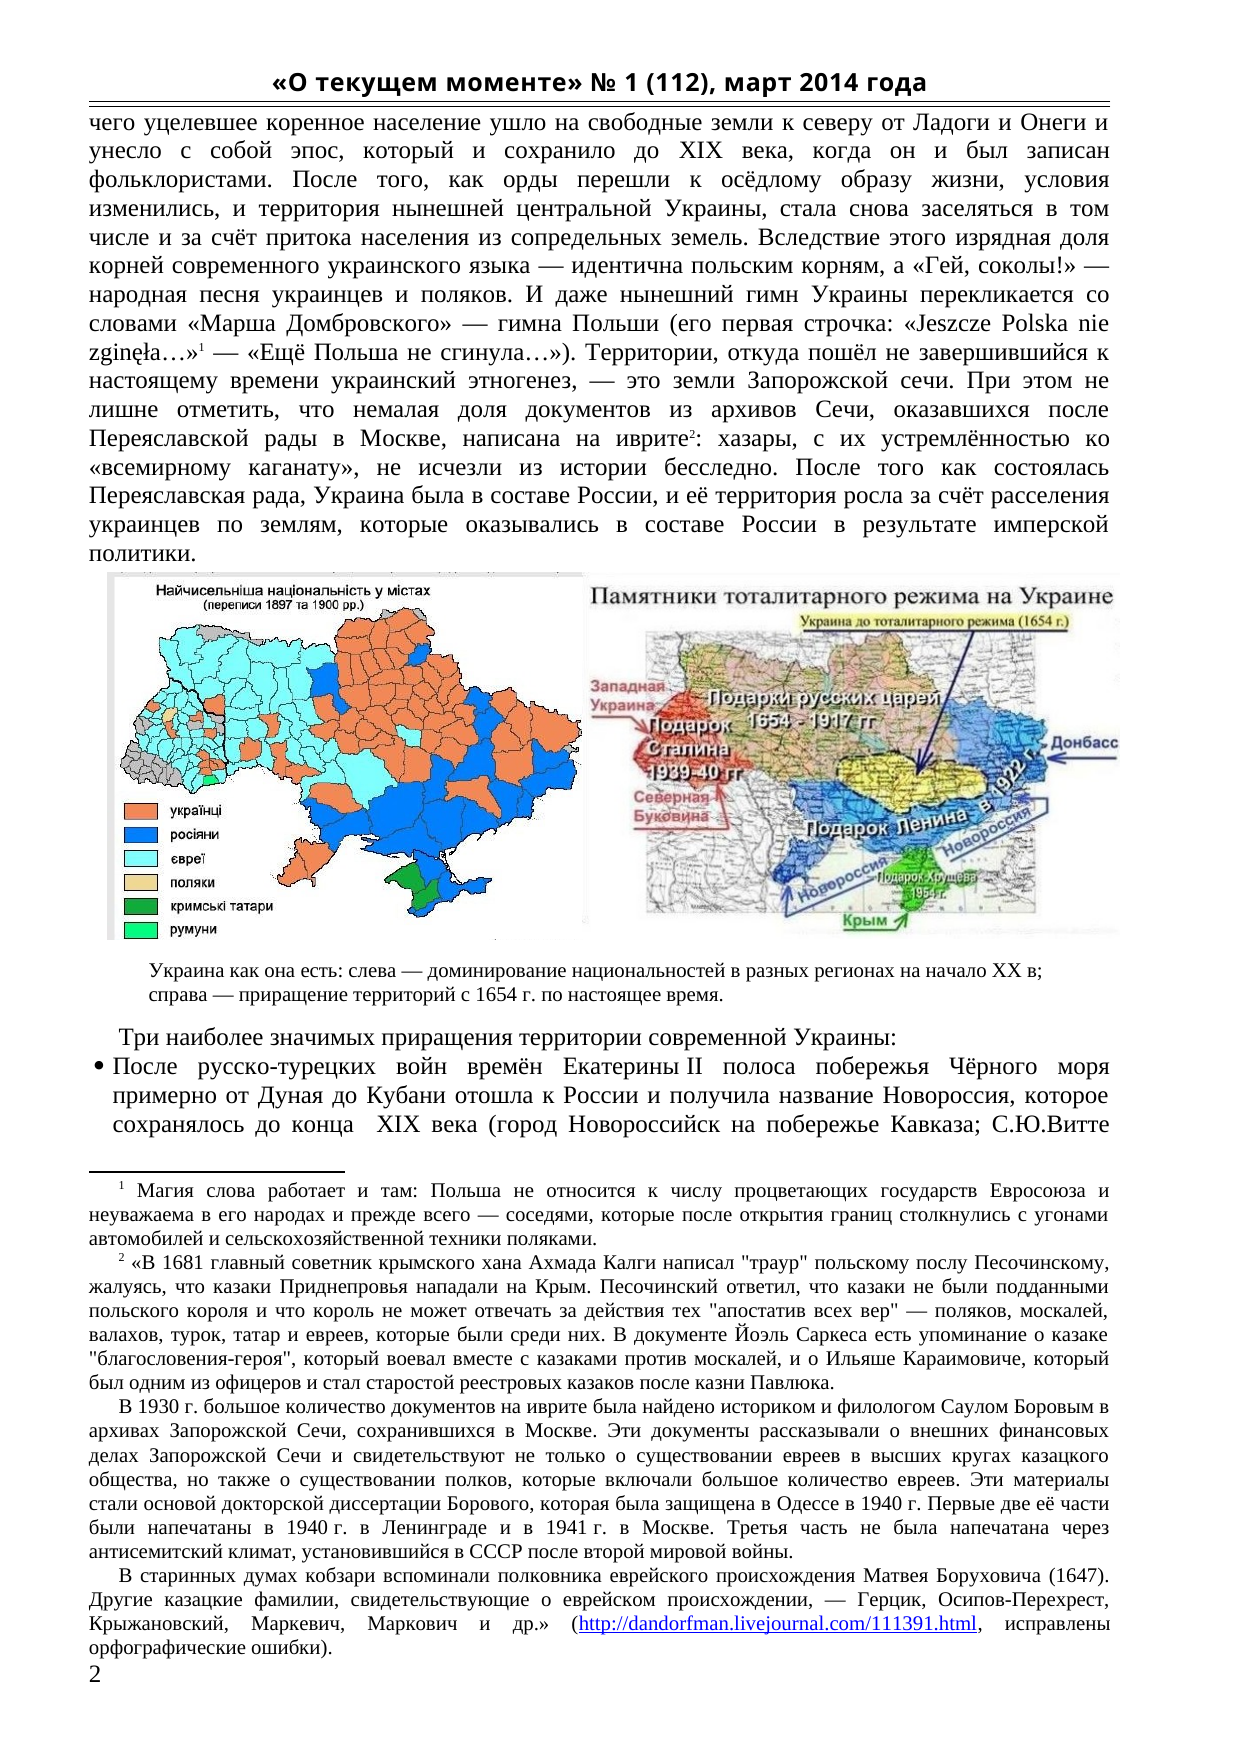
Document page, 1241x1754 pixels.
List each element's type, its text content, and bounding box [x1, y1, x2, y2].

text «В 1681 главный советник крымского хана Ахмада Калги написал "траур" польскому послу Песочинскому, жалуясь, что казаки Приднепровья нападали на Крым. Песочинский ответил, что казаки не были подданными польского короля и что король не может отвечать за действия тех "апостатив всех вер" — поляков, москалей, валахов, турок, татар и евреев, которые были среди них. В документе Йоэль Саркеса есть упоминание о казаке "благословения-героя", который воевал вместе с казаками против москалей, и о Ильяше Караимовиче, который был одним из офицеров и стал старостой реестровых казаков после казни Павлюка. [89, 1250, 1110, 1394]
text В старинных думах кобзари вспоминали полковника еврейского происхождения Матвея Боруховича (1647). Другие казацкие фамилии, свидетельствующие о еврейском происхождении, — Герцик, Осипов-Перехрест, Крыжановский, Маркевич, Маркович и др.» (http://dandorfman.livejournal.com/111391.html, исправлены орфографические ошибки). [89, 1563, 1110, 1659]
text чего уцелевшее коренное население ушло на свободные земли к северу от Ладоги и Онеги и унесло с собой эпос, который и сохранило до XIX века, когда он и был записан фольклористами. После того, как орды перешли к осёдлому образу жизни, условия изменились, и территория нынешней центральной Украины, стала снова заселяться в том числе и за счёт притока населения из сопредельных земель. Вследствие этого изрядная доля корней современного украинского языка — идентична польским корням, а «Гей, соколы!» — народная песня украинцев и поляков. И даже нынешний гимн Украины перекликается со словами «Марша Домбровского» — гимна Польши (его первая строчка: «Jeszcze Polska nie zginęła…» — «Ещё Польша не сгинула…»). Территории, откуда пошёл не завершившийся к настоящему времени украинский этногенез, — это земли Запорожской сечи. При этом не лишне отметить, что немалая доля документов из архивов Сечи, оказавшихся после Переяславской рады в Москве, написана на иврите: хазары, с их устремлённостью ко «всемирному каганату», не исчезли из истории бесследно. После того как состоялась Переяславская рада, Украина была в составе России, и её территория росла за счёт расселения украинцев по землям, которые оказывались в составе России в результате имперской политики. [89, 107, 1110, 567]
text Три наиболее значимых приращения территории современной Украины: [89, 567, 1110, 1051]
text Магия слова работает и там: Польша не относится к числу процветающих государств Евросоюза и неуважаема в его народах и прежде всего — соседями, которые после открытия границ столкнулись с угонами автомобилей и сельскохозяйственной техники поляками. [89, 1178, 1110, 1250]
list После русско-турецких войн времён Екатерины II полоса побережья Чёрного моря примерно от Дуная до Кубани отошла к России и получила название Новороссия, которое сохранялось до конца XIX века (город Новороссийск на побережье Кавказа; С.Ю.Витте [94, 1051, 1110, 1137]
text В 1930 г. большое количество документов на иврите была найдено историком и филологом Саулом Боровым в архивах Запорожской Сечи, сохранившихся в Москве. Эти документы рассказывали о внешних финансовых делах Запорожской Сечи и свидетельствуют не только о существовании евреев в высших кругах казацкого общества, но также о существовании полков, которые включали большое количество евреев. Эти материалы стали основой докторской диссертации Борового, которая была защищена в Одессе в 1940 г. Первые две её части были напечатаны в 1940 г. в Ленинграде и в 1941 г. в Москве. Третья часть не была напечатана через антисемитский климат, установившийся в СССР после второй мировой войны. [89, 1394, 1110, 1563]
picture [107, 572, 1120, 940]
